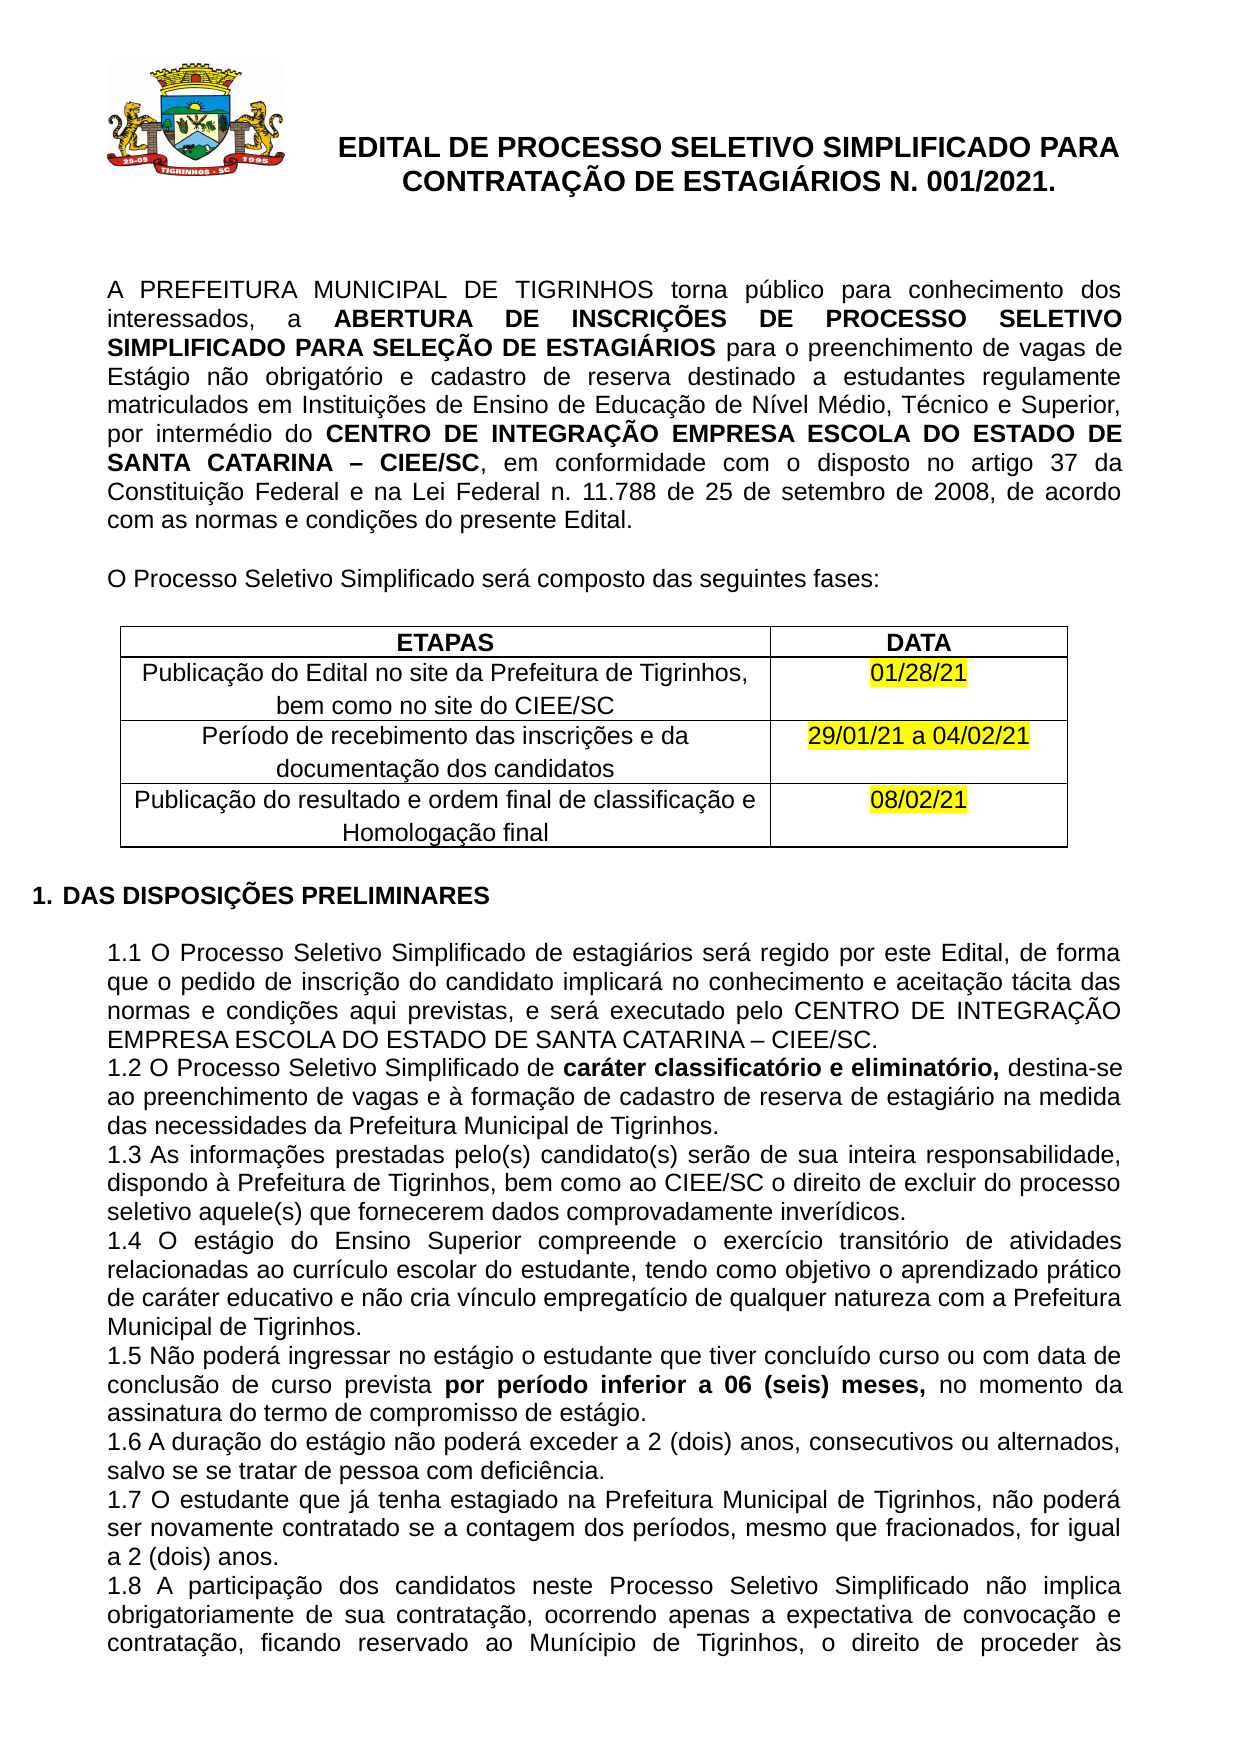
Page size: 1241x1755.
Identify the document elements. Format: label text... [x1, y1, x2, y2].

text 1.1 O Processo Seletivo Simplificado de estagiários será regido por este Edital, de forma que o pedido de inscrição do candidato implicará no conhecimento e aceitação tácita das normas e condições aqui previstas, e será executado pelo CENTRO DE INTEGRAÇÃO EMPRESA ESCOLA DO ESTADO DE SANTA CATARINA – CIEE/SC. [107, 938, 1123, 1053]
table_cell Publicação do resultado e ordem final de classificação e Homologação final [121, 784, 770, 846]
text A PREFEITURA MUNICIPAL DE TIGRINHOS torna público para conhecimento dos interessados, a ABERTURA DE INSCRIÇÕES DE PROCESSO SELETIVO SIMPLIFICADO PARA SELEÇÃO DE ESTAGIÁRIOS para o preenchimento de vagas de Estágio não obrigatório e cadastro de reserva destinado a estudantes regulamente matriculados em Instituições de Ensino de Educação de Nível Médio, Técnico e Superior, por intermédio do CENTRO DE INTEGRAÇÃO EMPRESA ESCOLA DO ESTADO DE SANTA CATARINA – CIEE/SC, em conformidade com o disposto no artigo 37 da Constituição Federal e na Lei Federal n. 11.788 de 25 de setembro de 2008, de acordo com as normas e condições do presente Edital. [107, 275, 1123, 534]
table_cell Período de recebimento das inscrições e da documentação dos candidatos [121, 721, 770, 783]
text 1.2 O Processo Seletivo Simplificado de caráter classificatório e eliminatório, destina-se ao preenchimento de vagas e à formação de cadastro de reserva de estagiário na medida das necessidades da Prefeitura Municipal de Tigrinhos. [107, 1053, 1123, 1140]
text O Processo Seletivo Simplificado será composto das seguintes fases: [107, 564, 1123, 592]
text 1.8 A participação dos candidatos neste Processo Seletivo Simplificado não implica obrigatoriamente de sua contratação, ocorrendo apenas a expectativa de convocação e contratação, ficando reservado ao Munícipio de Tigrinhos, o direito de proceder às [107, 1571, 1123, 1657]
list DAS DISPOSIÇÕES PRELIMINARES [32, 881, 1123, 910]
text 1.6 A duração do estágio não poderá exceder a 2 (dois) anos, consecutivos ou alternados, salvo se se tratar de pessoa com deficiência. [107, 1427, 1123, 1485]
table_cell 28/01/21 [771, 658, 1067, 720]
text 1.5 Não poderá ingressar no estágio o estudante que tiver concluído curso ou com data de conclusão de curso prevista por período inferior a 06 (seis) meses, no momento da assinatura do termo de compromisso de estágio. [107, 1341, 1123, 1427]
picture [106, 63, 285, 176]
text 1.4 O estágio do Ensino Superior compreende o exercício transitório de atividades relacionadas ao currículo escolar do estudante, tendo como objetivo o aprendizado prático de caráter educativo e não cria vínculo empregatício de qualquer natureza com a Prefeitura Municipal de Tigrinhos. [107, 1226, 1123, 1341]
text 1.3 As informações prestadas pelo(s) candidato(s) serão de sua inteira responsabilidade, dispondo à Prefeitura de Tigrinhos, bem como ao CIEE/SC o direito de excluir do processo seletivo aquele(s) que fornecerem dados comprovadamente inverídicos. [107, 1140, 1123, 1226]
table_cell Publicação do Edital no site da Prefeitura de Tigrinhos, bem como no site do CIEE/SC [121, 658, 770, 720]
table_header ETAPAS [121, 627, 770, 656]
table_header DATA [771, 627, 1067, 656]
text 1.7 O estudante que já tenha estagiado na Prefeitura Municipal de Tigrinhos, não poderá ser novamente contratado se a contagem dos períodos, mesmo que fracionados, for igual a 2 (dois) anos. [107, 1485, 1123, 1571]
table_cell 29/01/21 a 04/02/21 [771, 721, 1067, 783]
text EDITAL DE PROCESSO SELETIVO SIMPLIFICADO PARA CONTRATAÇÃO DE ESTAGIÁRIOS N. 001/2021. [107, 130, 1129, 197]
table_cell 08/02/21 [771, 784, 1067, 846]
